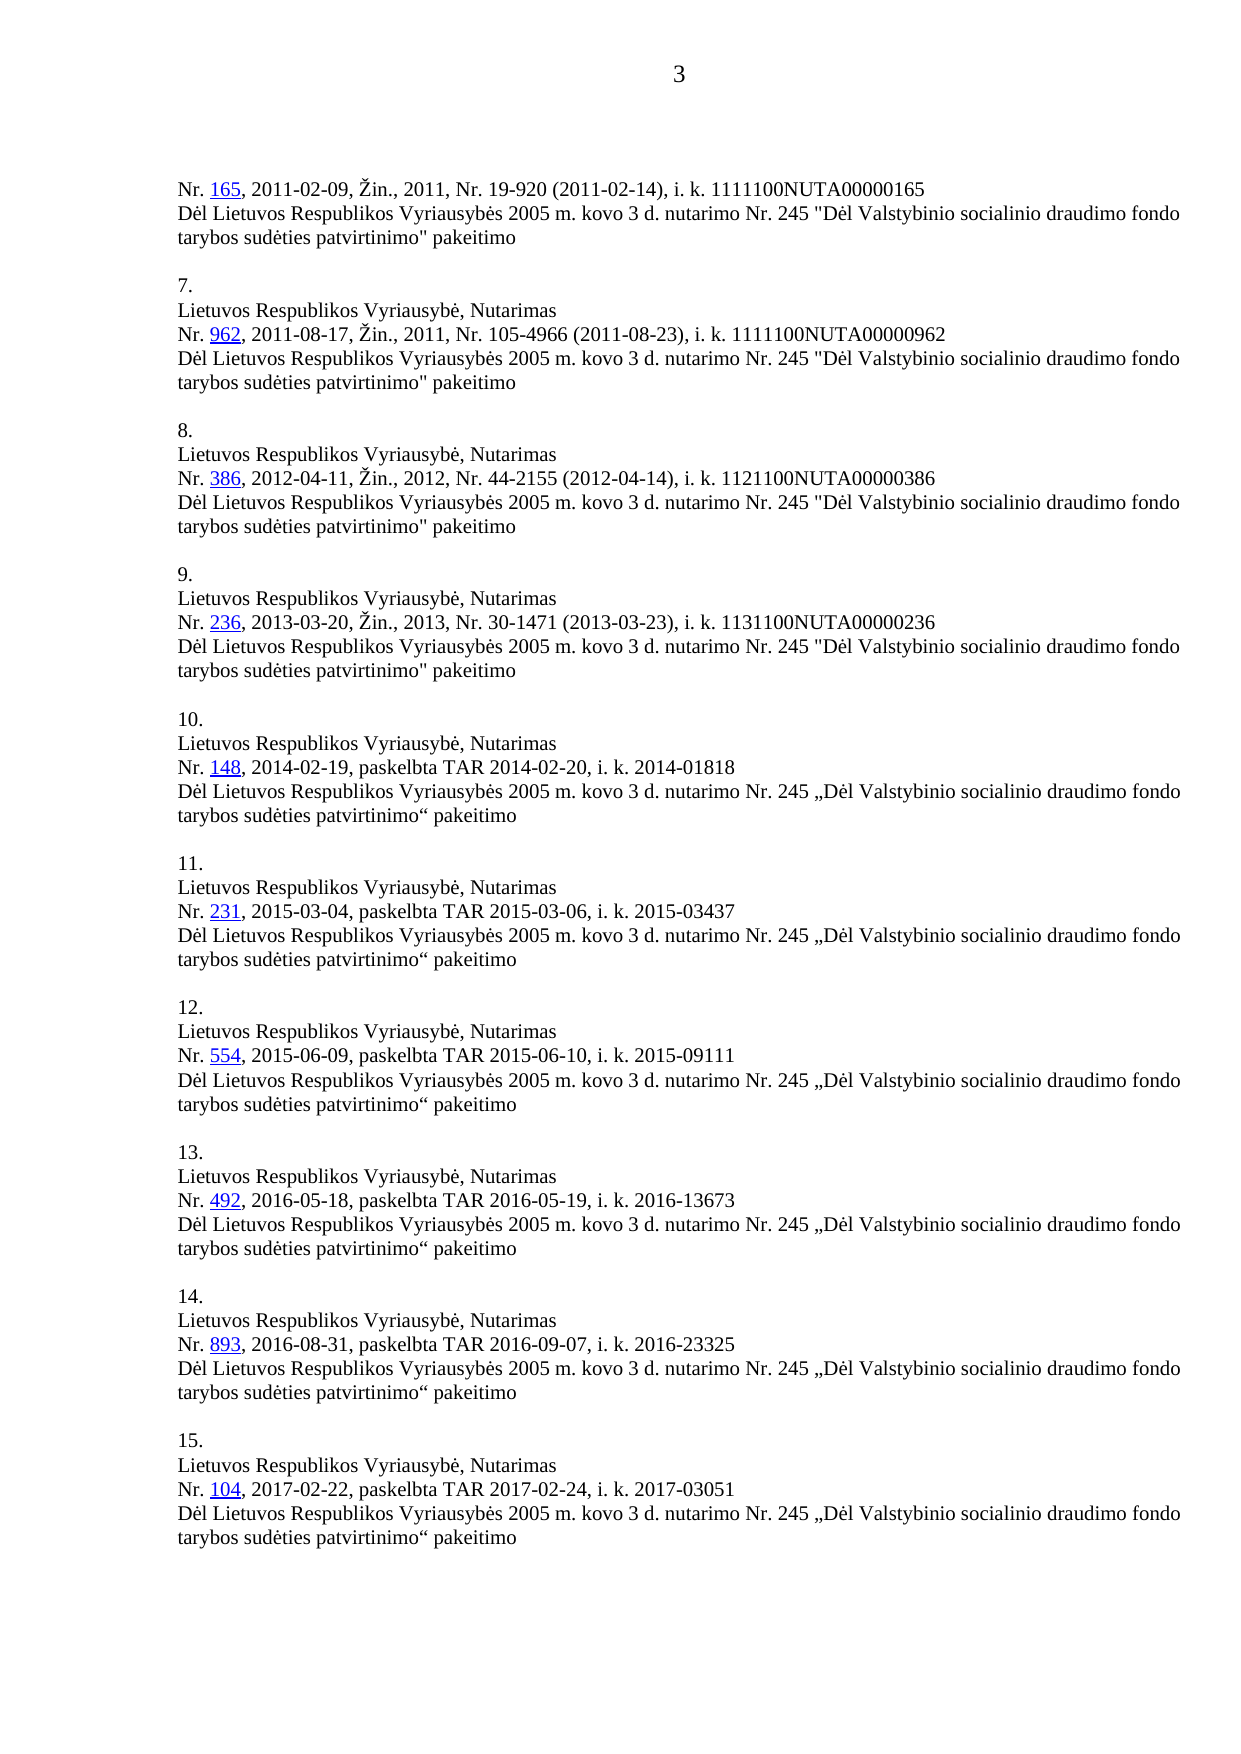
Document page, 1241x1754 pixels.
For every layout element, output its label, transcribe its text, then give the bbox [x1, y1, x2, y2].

text 10. [177, 707, 1181, 731]
text Lietuvos Respublikos Vyriausybė, Nutarimas [177, 586, 1181, 610]
text Nr. 893, 2016-08-31, paskelbta TAR 2016-09-07, i. k. 2016-23325 [177, 1332, 1181, 1356]
text Lietuvos Respublikos Vyriausybė, Nutarimas [177, 1164, 1181, 1188]
text Lietuvos Respublikos Vyriausybė, Nutarimas [177, 731, 1181, 755]
text 7. [177, 273, 1181, 297]
text 9. [177, 562, 1181, 586]
text Dėl Lietuvos Respublikos Vyriausybės 2005 m. kovo 3 d. nutarimo Nr. 245 „Dėl Valstybinio socialinio draudimo fondo tarybos sudėties patvirtinimo“ pakeitimo [177, 779, 1181, 827]
text Nr. 962, 2011-08-17, Žin., 2011, Nr. 105-4966 (2011-08-23), i. k. 1111100NUTA00000962 [177, 322, 1181, 346]
text Dėl Lietuvos Respublikos Vyriausybės 2005 m. kovo 3 d. nutarimo Nr. 245 „Dėl Valstybinio socialinio draudimo fondo tarybos sudėties patvirtinimo“ pakeitimo [177, 1501, 1181, 1549]
text Dėl Lietuvos Respublikos Vyriausybės 2005 m. kovo 3 d. nutarimo Nr. 245 „Dėl Valstybinio socialinio draudimo fondo tarybos sudėties patvirtinimo“ pakeitimo [177, 1212, 1181, 1260]
text 11. [177, 851, 1181, 875]
text 15. [177, 1428, 1181, 1452]
text Nr. 148, 2014-02-19, paskelbta TAR 2014-02-20, i. k. 2014-01818 [177, 755, 1181, 779]
text Lietuvos Respublikos Vyriausybė, Nutarimas [177, 1308, 1181, 1332]
text Dėl Lietuvos Respublikos Vyriausybės 2005 m. kovo 3 d. nutarimo Nr. 245 „Dėl Valstybinio socialinio draudimo fondo tarybos sudėties patvirtinimo“ pakeitimo [177, 1356, 1181, 1404]
text Nr. 165, 2011-02-09, Žin., 2011, Nr. 19-920 (2011-02-14), i. k. 1111100NUTA00000165 [177, 177, 1181, 201]
text 8. [177, 418, 1181, 442]
text Dėl Lietuvos Respublikos Vyriausybės 2005 m. kovo 3 d. nutarimo Nr. 245 "Dėl Valstybinio socialinio draudimo fondo tarybos sudėties patvirtinimo" pakeitimo [177, 346, 1181, 394]
text Lietuvos Respublikos Vyriausybė, Nutarimas [177, 1452, 1181, 1477]
text Lietuvos Respublikos Vyriausybė, Nutarimas [177, 297, 1181, 322]
text Nr. 386, 2012-04-11, Žin., 2012, Nr. 44-2155 (2012-04-14), i. k. 1121100NUTA00000386 [177, 466, 1181, 490]
text Dėl Lietuvos Respublikos Vyriausybės 2005 m. kovo 3 d. nutarimo Nr. 245 „Dėl Valstybinio socialinio draudimo fondo tarybos sudėties patvirtinimo“ pakeitimo [177, 1067, 1181, 1116]
text Nr. 492, 2016-05-18, paskelbta TAR 2016-05-19, i. k. 2016-13673 [177, 1188, 1181, 1212]
text Nr. 236, 2013-03-20, Žin., 2013, Nr. 30-1471 (2013-03-23), i. k. 1131100NUTA00000236 [177, 610, 1181, 634]
text 14. [177, 1284, 1181, 1308]
text Nr. 554, 2015-06-09, paskelbta TAR 2015-06-10, i. k. 2015-09111 [177, 1043, 1181, 1067]
text Nr. 231, 2015-03-04, paskelbta TAR 2015-03-06, i. k. 2015-03437 [177, 899, 1181, 923]
text 13. [177, 1140, 1181, 1164]
text Dėl Lietuvos Respublikos Vyriausybės 2005 m. kovo 3 d. nutarimo Nr. 245 "Dėl Valstybinio socialinio draudimo fondo tarybos sudėties patvirtinimo" pakeitimo [177, 201, 1181, 249]
text Dėl Lietuvos Respublikos Vyriausybės 2005 m. kovo 3 d. nutarimo Nr. 245 "Dėl Valstybinio socialinio draudimo fondo tarybos sudėties patvirtinimo" pakeitimo [177, 634, 1181, 682]
text Lietuvos Respublikos Vyriausybė, Nutarimas [177, 442, 1181, 466]
text 12. [177, 995, 1181, 1019]
text Dėl Lietuvos Respublikos Vyriausybės 2005 m. kovo 3 d. nutarimo Nr. 245 „Dėl Valstybinio socialinio draudimo fondo tarybos sudėties patvirtinimo“ pakeitimo [177, 923, 1181, 971]
text Lietuvos Respublikos Vyriausybė, Nutarimas [177, 875, 1181, 899]
text Lietuvos Respublikos Vyriausybė, Nutarimas [177, 1019, 1181, 1043]
text Nr. 104, 2017-02-22, paskelbta TAR 2017-02-24, i. k. 2017-03051 [177, 1477, 1181, 1501]
text Dėl Lietuvos Respublikos Vyriausybės 2005 m. kovo 3 d. nutarimo Nr. 245 "Dėl Valstybinio socialinio draudimo fondo tarybos sudėties patvirtinimo" pakeitimo [177, 490, 1181, 538]
